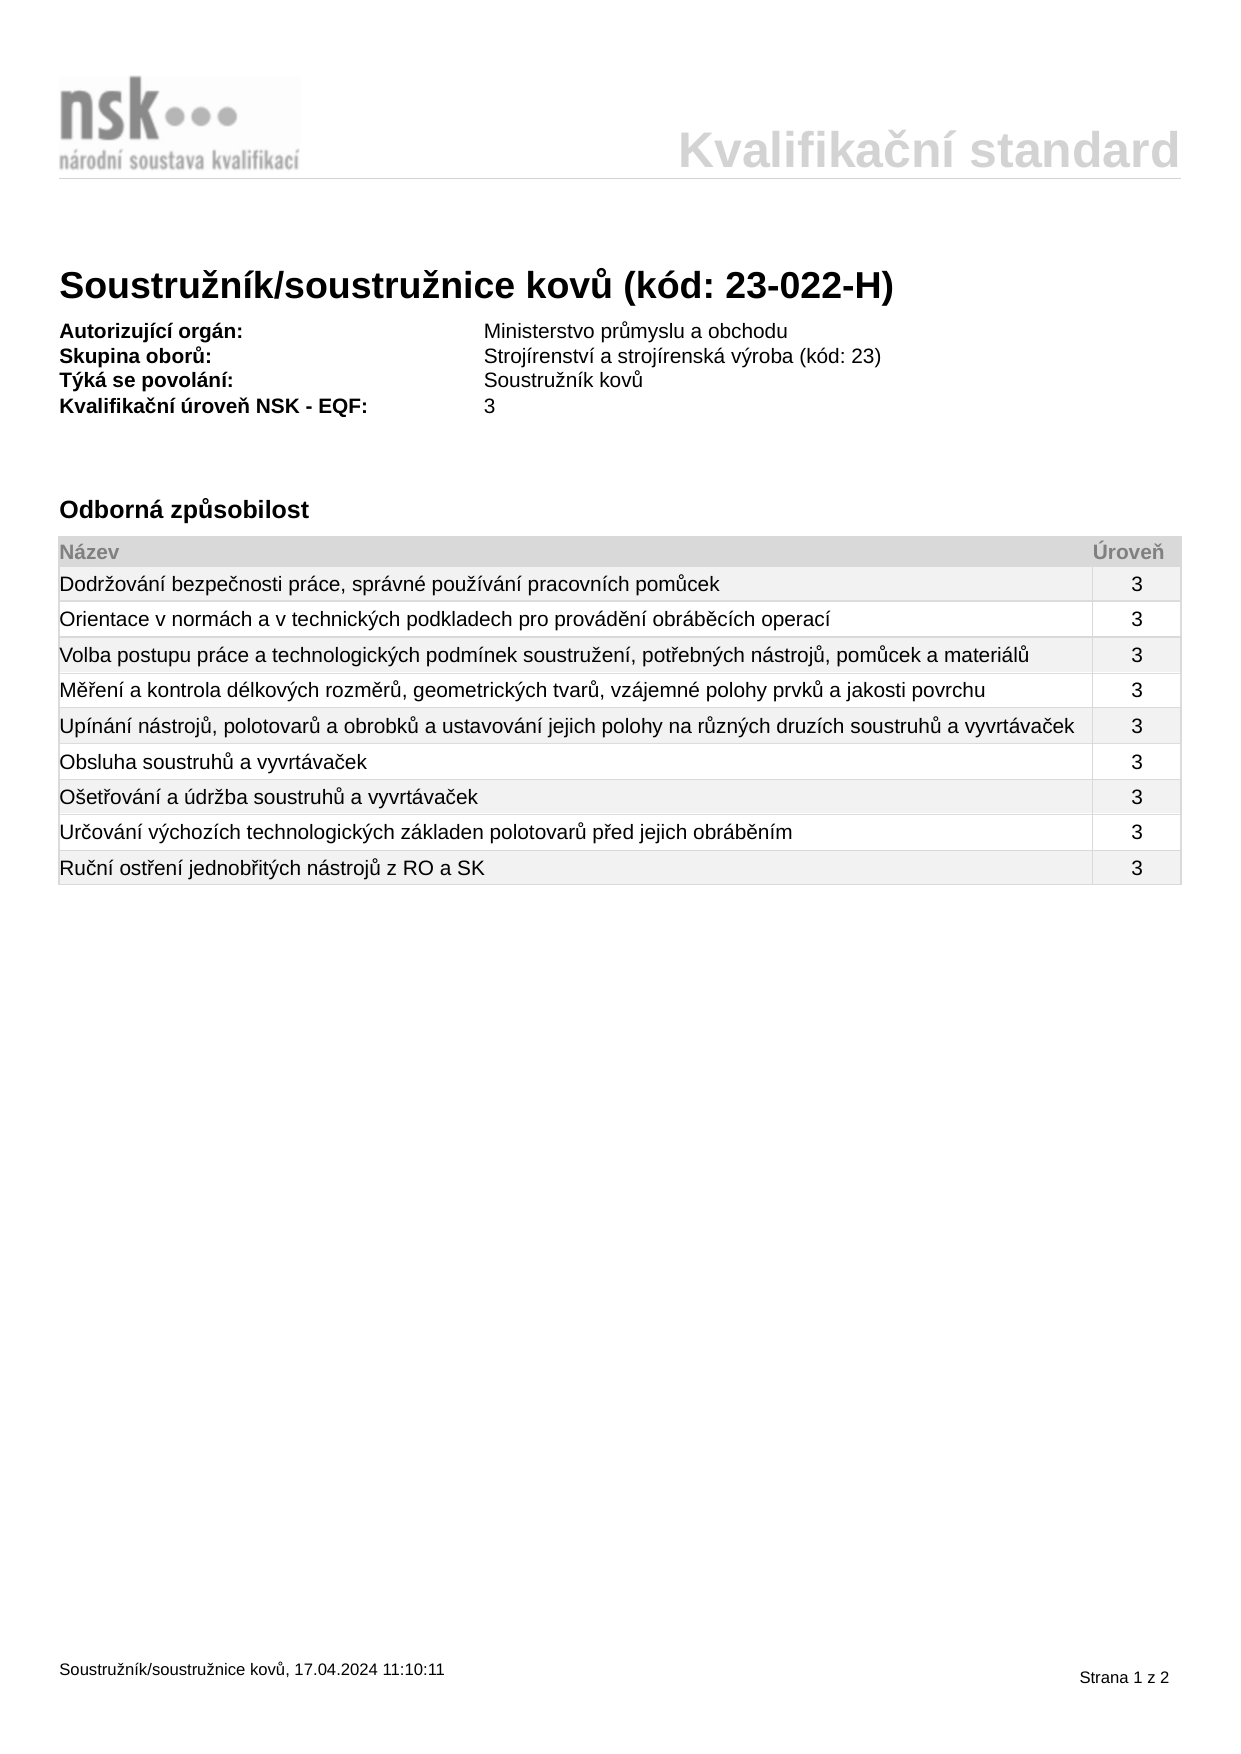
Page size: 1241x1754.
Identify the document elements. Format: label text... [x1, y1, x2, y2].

table_cell [1169, 1184, 1181, 1422]
table_cell Soustružník/soustružnice kovů (kód: 23-022-H) [59, 224, 1181, 307]
table_cell Dodržování bezpečnosti práce, správné používání pracovních pomůcek [60, 567, 1092, 600]
table_cell [1093, 196, 1169, 224]
table_cell Upínání nástrojů, polotovarů a obrobků a ustavování jejich polohy na různých druzích soustruhů a vyvrtávaček [60, 708, 1092, 743]
table_cell [1093, 418, 1169, 489]
table_cell 3 [1093, 638, 1180, 672]
table_cell [484, 524, 620, 536]
table_cell Název [60, 537, 1092, 566]
table_cell [1093, 1184, 1169, 1422]
table_cell 3 [1093, 815, 1180, 849]
table_cell [620, 1423, 626, 1659]
table_cell [862, 196, 1093, 224]
table_cell Měření a kontrola délkových rozměrů, geometrických tvarů, vzájemné polohy prvků a jakosti povrchu [60, 674, 1092, 707]
table_cell [620, 885, 626, 1184]
table_cell [59, 172, 483, 178]
table_cell [484, 196, 620, 224]
table_cell Ministerstvo průmyslu a obchodu [484, 319, 1181, 344]
table_header [621, 59, 626, 172]
table_cell [484, 172, 620, 178]
table_cell Soustružník/soustružnice kovů, 17.04.2024 11:10:11 [59, 1660, 862, 1696]
table_cell [626, 1423, 862, 1659]
table_cell [1169, 1423, 1181, 1659]
table_cell Orientace v normách a v technických podkladech pro provádění obráběcích operací [60, 602, 1092, 636]
table_cell [1169, 885, 1181, 1184]
table_cell Strana 1 z 2 [862, 1660, 1169, 1696]
table_cell [862, 418, 1093, 489]
table_cell [862, 885, 1093, 1184]
table_cell Odborná způsobilost [59, 489, 1181, 524]
table_cell Strojírenství a strojírenská výroba (kód: 23) [484, 344, 1181, 368]
table_cell [626, 1184, 862, 1422]
table_cell Ruční ostření jednobřitých nástrojů z RO a SK [60, 851, 1092, 884]
table_cell Kvalifikační úroveň NSK - EQF: [59, 394, 483, 417]
table_cell 3 [1093, 567, 1180, 600]
table_cell [862, 524, 1093, 536]
table_cell [484, 1184, 620, 1422]
table_cell [1169, 1660, 1181, 1696]
table_cell [484, 1423, 620, 1659]
table_cell [59, 885, 483, 1184]
table_cell [484, 418, 620, 489]
table_cell Týká se povolání: [59, 368, 483, 392]
table_cell 3 [1093, 674, 1180, 707]
table_cell [626, 524, 862, 536]
table_cell [1169, 524, 1181, 536]
table_cell [1169, 307, 1181, 319]
table_cell [620, 196, 626, 224]
table_cell [59, 524, 483, 536]
table_cell [620, 307, 626, 319]
table_cell Skupina oborů: [59, 344, 483, 368]
table_cell [862, 1184, 1093, 1422]
table_cell Určování výchozích technologických základen polotovarů před jejich obráběním [60, 815, 1092, 849]
table_header Kvalifikační standard [626, 59, 1181, 178]
table_cell [59, 307, 483, 319]
table_cell 3 [1093, 744, 1180, 779]
table_cell [862, 307, 1093, 319]
table_cell [626, 418, 862, 489]
table_cell [626, 307, 862, 319]
table_cell [626, 885, 862, 1184]
table_cell Ošetřování a údržba soustruhů a vyvrtávaček [60, 780, 1092, 813]
table_cell Volba postupu práce a technologických podmínek soustružení, potřebných nástrojů, pomůcek a materiálů [60, 638, 1092, 672]
table_cell [1169, 418, 1181, 489]
table_cell [59, 196, 483, 224]
picture [58, 59, 621, 172]
table_cell 3 [1093, 851, 1180, 884]
table_cell [1169, 196, 1181, 224]
table_cell [862, 1423, 1093, 1659]
table_cell [59, 1423, 483, 1659]
table_cell [1093, 307, 1169, 319]
table_cell Úroveň [1093, 537, 1180, 566]
table_cell Autorizující orgán: [59, 319, 483, 343]
table_cell [1093, 885, 1169, 1184]
table_cell [620, 1184, 626, 1422]
table_cell [484, 885, 620, 1184]
table_cell 3 [484, 394, 1181, 417]
table_cell [59, 179, 1181, 196]
table_cell 3 [1093, 708, 1180, 743]
table_cell Soustružník kovů [484, 368, 1181, 393]
table_cell [620, 524, 626, 536]
table_cell 3 [1093, 602, 1180, 636]
table_cell Obsluha soustruhů a vyvrtávaček [60, 744, 1092, 779]
table_cell [484, 307, 620, 319]
table_cell [59, 418, 483, 489]
table_cell [1093, 524, 1169, 536]
table_cell [1093, 1423, 1169, 1659]
table_cell 3 [1093, 780, 1180, 813]
table_cell [626, 196, 862, 224]
table_cell [620, 418, 626, 489]
table_cell [59, 1184, 483, 1422]
